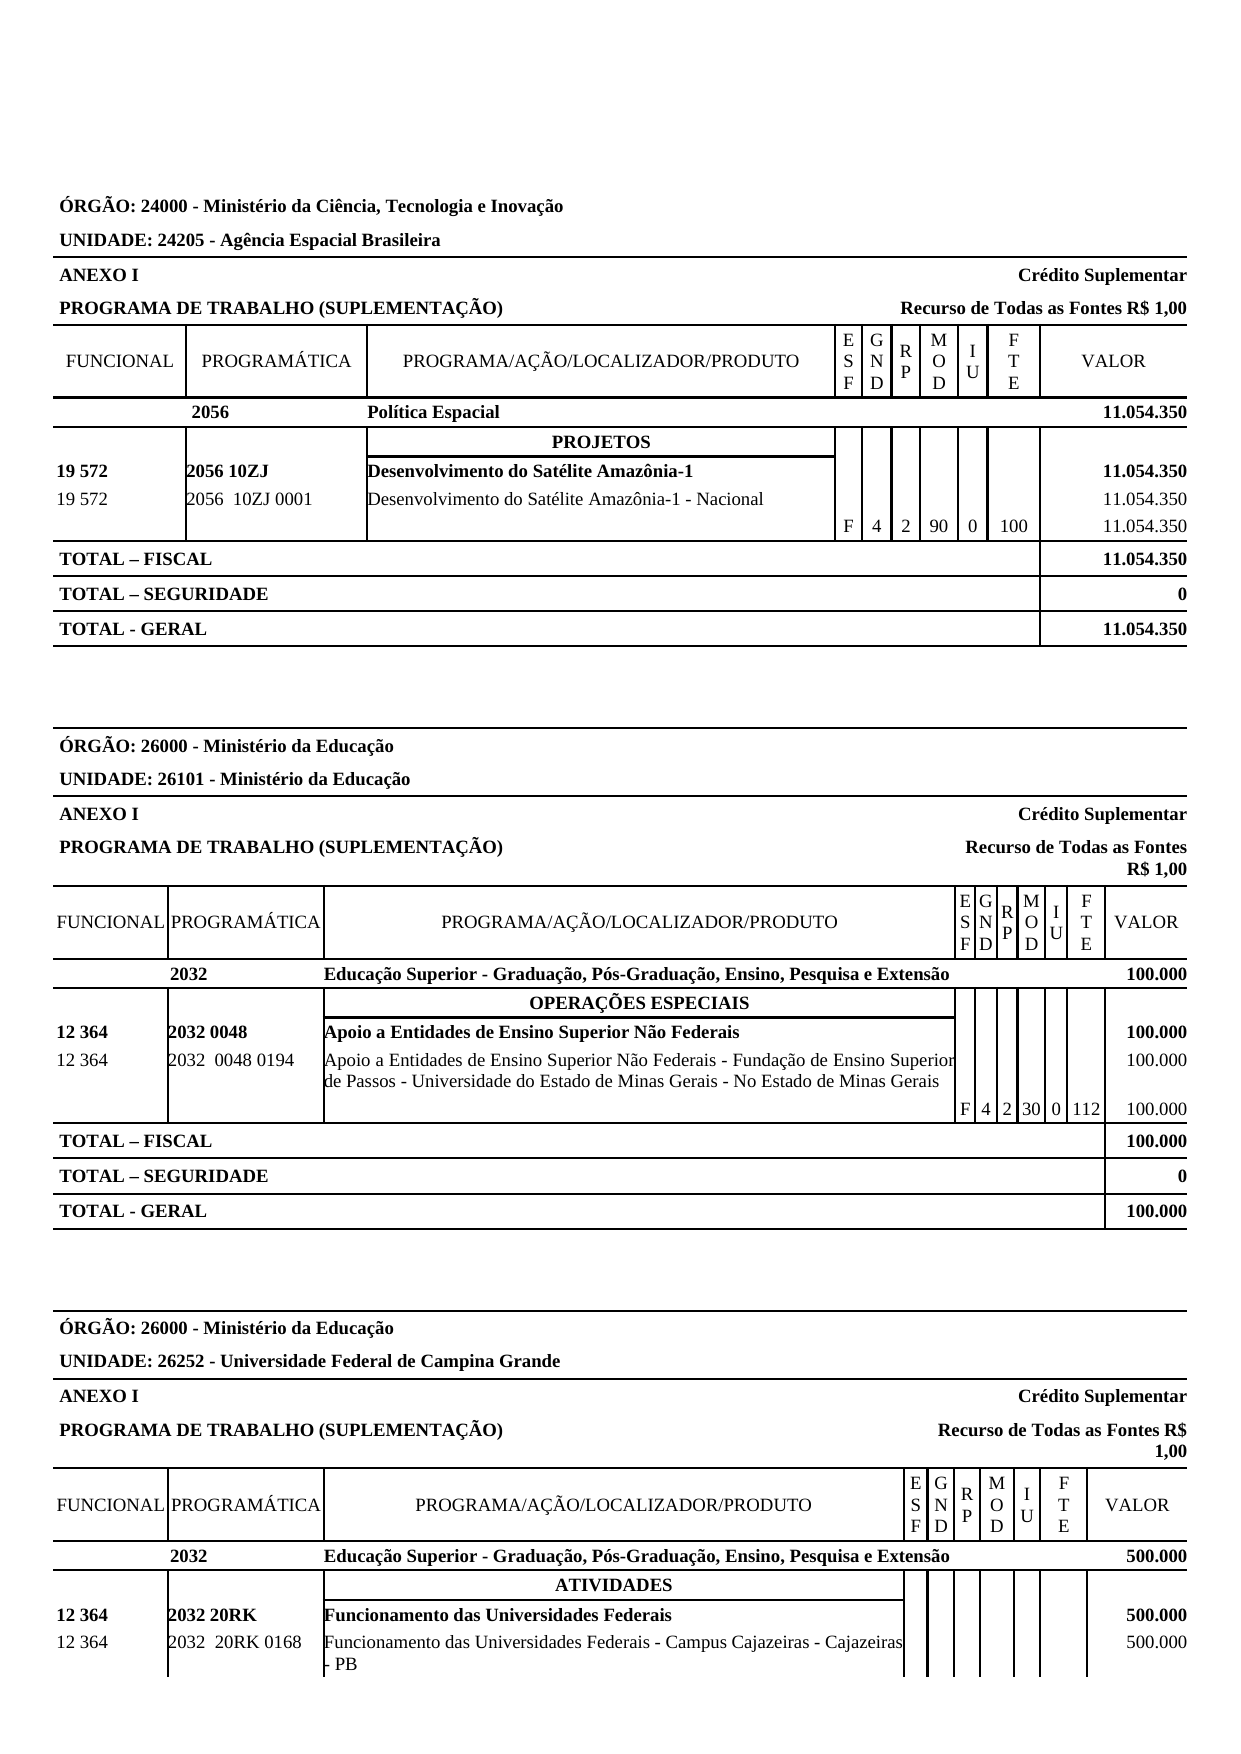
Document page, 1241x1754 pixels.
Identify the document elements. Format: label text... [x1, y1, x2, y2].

table_cell 12 364 [53, 1599, 167, 1628]
table_cell [863, 455, 890, 485]
table_cell F T E [989, 326, 1039, 396]
table_cell [929, 1628, 953, 1677]
table_cell PROGRAMA DE TRABALHO (SUPLEMENTAÇÃO) [53, 830, 955, 885]
table_cell E S F [905, 1469, 926, 1540]
table_cell TOTAL - GERAL [53, 1195, 1104, 1227]
table_cell 0 [959, 512, 986, 540]
table_cell G N D [929, 1469, 953, 1540]
table_cell [904, 1345, 1187, 1378]
table_cell Desenvolvimento do Satélite Amazônia-1 - Nacional [368, 485, 834, 512]
table_cell Apoio a Entidades de Ensino Superior Não Federais [325, 1019, 954, 1046]
table_cell E S F [836, 326, 861, 396]
table_cell [989, 428, 1039, 455]
table_cell 11.054.350 [1040, 399, 1187, 426]
table_cell [981, 1599, 1013, 1628]
table_cell [921, 455, 957, 485]
table_cell 11.054.350 [1041, 485, 1187, 512]
table_cell 11.054.350 [1041, 455, 1187, 485]
table_cell 19 572 [53, 455, 185, 485]
table_cell 0 [1106, 1159, 1187, 1192]
table_cell 2056 [53, 399, 367, 426]
table_cell M O D [921, 326, 957, 396]
table_cell [53, 1571, 167, 1599]
table_cell I U [959, 326, 986, 396]
table_cell 2032 0048 0194 [169, 1046, 323, 1095]
table_cell [836, 428, 861, 455]
table_cell [1015, 1599, 1039, 1628]
table_cell PROGRAMÁTICA [169, 1469, 323, 1540]
table_cell F T E [1041, 1469, 1086, 1540]
table_cell Recurso de Todas as Fontes R$ 1,00 [955, 830, 1187, 885]
table_cell PROGRAMÁTICA [187, 326, 366, 396]
table_cell F T E [1068, 887, 1104, 957]
table_cell [959, 455, 986, 485]
table_cell TOTAL - GERAL [53, 612, 1039, 645]
table_cell Educação Superior - Graduação, Pós-Graduação, Ensino, Pesquisa e Extensão [324, 1542, 1087, 1569]
table_cell [998, 1016, 1016, 1046]
table_cell [1041, 1571, 1086, 1599]
table_cell 100.000 [1106, 1195, 1187, 1227]
table_cell PROGRAMÁTICA [169, 887, 323, 957]
table_cell ATIVIDADES [325, 1571, 903, 1599]
table_cell [863, 428, 890, 455]
table_cell ANEXO I [53, 258, 835, 291]
table_cell [929, 1599, 953, 1628]
table_cell [169, 1095, 323, 1122]
table_cell Educação Superior - Graduação, Pós-Graduação, Ensino, Pesquisa e Extensão [324, 960, 1105, 987]
table_cell 100.000 [1106, 1124, 1187, 1157]
table_cell PROGRAMA/AÇÃO/LOCALIZADOR/PRODUTO [325, 887, 954, 957]
table_cell PROGRAMA DE TRABALHO (SUPLEMENTAÇÃO) [53, 1413, 903, 1467]
table_cell [893, 485, 919, 512]
table_cell 11.054.350 [1041, 542, 1187, 575]
table_cell Crédito Suplementar [835, 258, 1187, 291]
table_cell VALOR [1106, 887, 1187, 957]
table_cell 2032 20RK [169, 1599, 323, 1628]
table_cell [989, 455, 1039, 485]
table_cell FUNCIONAL [53, 326, 185, 396]
table_cell [863, 485, 890, 512]
table_cell Funcionamento das Universidades Federais [325, 1601, 903, 1628]
table_cell [1046, 989, 1066, 1016]
table_cell R P [893, 326, 919, 396]
table_cell I U [1046, 887, 1066, 957]
table_cell [836, 485, 861, 512]
table_cell 2032 [53, 1542, 324, 1569]
table_cell [921, 485, 957, 512]
table_cell VALOR [1088, 1469, 1187, 1540]
table_cell [893, 455, 919, 485]
table_cell FUNCIONAL [53, 1469, 167, 1540]
table_cell 11.054.350 [1041, 512, 1187, 540]
table_cell 2032 20RK 0168 [169, 1628, 323, 1677]
table_cell 90 [921, 512, 957, 540]
table_cell M O D [1019, 887, 1044, 957]
table_cell [835, 223, 1187, 256]
table_header ÓRGÃO: 24000 - Ministério da Ciência, Tecnologia e Inovação [53, 190, 1187, 223]
table_cell 2 [998, 1095, 1016, 1122]
table_cell 2 [893, 512, 919, 540]
table_cell Crédito Suplementar [955, 797, 1187, 830]
table_cell 4 [863, 512, 890, 540]
table_cell VALOR [1041, 326, 1187, 396]
table_cell 2056 10ZJ 0001 [187, 485, 366, 512]
table_cell [1068, 989, 1104, 1016]
table_cell F [956, 1095, 974, 1122]
table_cell [976, 989, 996, 1016]
table_cell [956, 1016, 974, 1046]
table_cell 4 [976, 1095, 996, 1122]
table_cell [955, 1571, 979, 1599]
table_cell TOTAL – SEGURIDADE [53, 577, 1039, 610]
table_cell 100.000 [1106, 1046, 1187, 1095]
table_cell 100.000 [1106, 1016, 1187, 1046]
table_cell 2032 0048 [169, 1016, 323, 1046]
table_cell TOTAL – FISCAL [53, 542, 1039, 575]
table_cell 100 [989, 512, 1039, 540]
table_cell [959, 485, 986, 512]
table_cell Crédito Suplementar [904, 1380, 1187, 1413]
table_cell [955, 1599, 979, 1628]
table_cell Funcionamento das Universidades Federais - Campus Cajazeiras - Cajazeiras - PB [325, 1628, 903, 1677]
table_cell 500.000 [1088, 1599, 1187, 1628]
table_cell [1068, 1046, 1104, 1095]
table_cell [956, 989, 974, 1016]
table_cell PROGRAMA/AÇÃO/LOCALIZADOR/PRODUTO [368, 326, 834, 396]
table_cell [956, 1046, 974, 1095]
table_cell [1046, 1046, 1066, 1095]
table_cell [921, 428, 957, 455]
table_cell [998, 1046, 1016, 1095]
table_cell F [836, 512, 861, 540]
table_cell [981, 1571, 1013, 1599]
table_cell OPERAÇÕES ESPECIAIS [325, 989, 954, 1016]
table_cell [1015, 1628, 1039, 1677]
table_cell [1019, 1046, 1044, 1095]
table_cell [187, 428, 366, 455]
table_cell 19 572 [53, 485, 185, 512]
table_cell 12 364 [53, 1628, 167, 1677]
table_cell R P [998, 887, 1016, 957]
table_cell 0 [1041, 577, 1187, 610]
table_cell [905, 1628, 926, 1677]
table_cell [1068, 1016, 1104, 1046]
table_cell [959, 428, 986, 455]
table_cell UNIDADE: 24205 - Agência Espacial Brasileira [53, 223, 835, 256]
table_cell 500.000 [1088, 1628, 1187, 1677]
table_cell G N D [863, 326, 890, 396]
table_cell ANEXO I [53, 1380, 903, 1413]
table_cell [981, 1628, 1013, 1677]
table_cell [53, 512, 185, 540]
table_cell [989, 485, 1039, 512]
table_cell R P [955, 1469, 979, 1540]
table_cell 100.000 [1105, 960, 1187, 987]
table_cell [1015, 1571, 1039, 1599]
table_cell [836, 455, 861, 485]
table_cell [976, 1046, 996, 1095]
table_cell 2032 [53, 960, 323, 987]
table_cell Desenvolvimento do Satélite Amazônia-1 [368, 458, 834, 485]
table_cell TOTAL – SEGURIDADE [53, 1159, 1104, 1192]
table_cell [1041, 1628, 1086, 1677]
table_cell I U [1015, 1469, 1039, 1540]
table_cell [929, 1571, 953, 1599]
table_cell [955, 1628, 979, 1677]
table_cell 11.054.350 [1041, 612, 1187, 645]
table_cell [169, 989, 323, 1016]
table_cell UNIDADE: 26252 - Universidade Federal de Campina Grande [53, 1345, 903, 1378]
table_cell [53, 428, 185, 455]
table_cell Política Espacial [367, 399, 1039, 426]
table_cell [187, 512, 366, 540]
table_cell [905, 1599, 926, 1628]
table_cell 12 364 [53, 1046, 167, 1095]
table_cell FUNCIONAL [53, 887, 167, 957]
table_cell G N D [976, 887, 996, 957]
table_cell [1046, 1016, 1066, 1046]
table_cell Apoio a Entidades de Ensino Superior Não Federais - Fundação de Ensino Superior de Passos - Universidade do Estado de Minas Gerais - No Estado de Minas Gerais [325, 1046, 954, 1095]
table_cell TOTAL – FISCAL [53, 1124, 1104, 1157]
table_cell [893, 428, 919, 455]
table_cell PROGRAMA/AÇÃO/LOCALIZADOR/PRODUTO [325, 1469, 903, 1540]
table_cell PROGRAMA DE TRABALHO (SUPLEMENTAÇÃO) [53, 291, 835, 324]
table_cell PROJETOS [368, 428, 834, 455]
table_cell [1041, 428, 1187, 455]
table_cell Recurso de Todas as Fontes R$ 1,00 [904, 1413, 1187, 1467]
table_cell [955, 762, 1187, 795]
table_cell [998, 989, 1016, 1016]
table_cell [53, 989, 167, 1016]
table_cell [325, 1095, 954, 1122]
table_cell M O D [981, 1469, 1013, 1540]
table_cell 112 [1068, 1095, 1104, 1122]
table_cell [1041, 1599, 1086, 1628]
table_cell [1019, 989, 1044, 1016]
table_cell 500.000 [1087, 1542, 1187, 1569]
table_cell [1088, 1571, 1187, 1599]
table_cell [905, 1571, 926, 1599]
table_cell [53, 1095, 167, 1122]
table_cell [1019, 1016, 1044, 1046]
table_cell E S F [956, 887, 974, 957]
table_cell 100.000 [1106, 1095, 1187, 1122]
table_cell Recurso de Todas as Fontes R$ 1,00 [835, 291, 1187, 324]
table_header ÓRGÃO: 26000 - Ministério da Educação [53, 1312, 1187, 1344]
table_cell 0 [1046, 1095, 1066, 1122]
table_cell UNIDADE: 26101 - Ministério da Educação [53, 762, 955, 795]
table_header ÓRGÃO: 26000 - Ministério da Educação [53, 729, 1187, 762]
table_cell 12 364 [53, 1016, 167, 1046]
table_cell [1106, 989, 1187, 1016]
table_cell [976, 1016, 996, 1046]
table_cell 2056 10ZJ [187, 455, 366, 485]
table_cell [169, 1571, 323, 1599]
table_cell ANEXO I [53, 797, 955, 830]
table_cell 30 [1019, 1095, 1044, 1122]
table_cell [368, 512, 834, 540]
